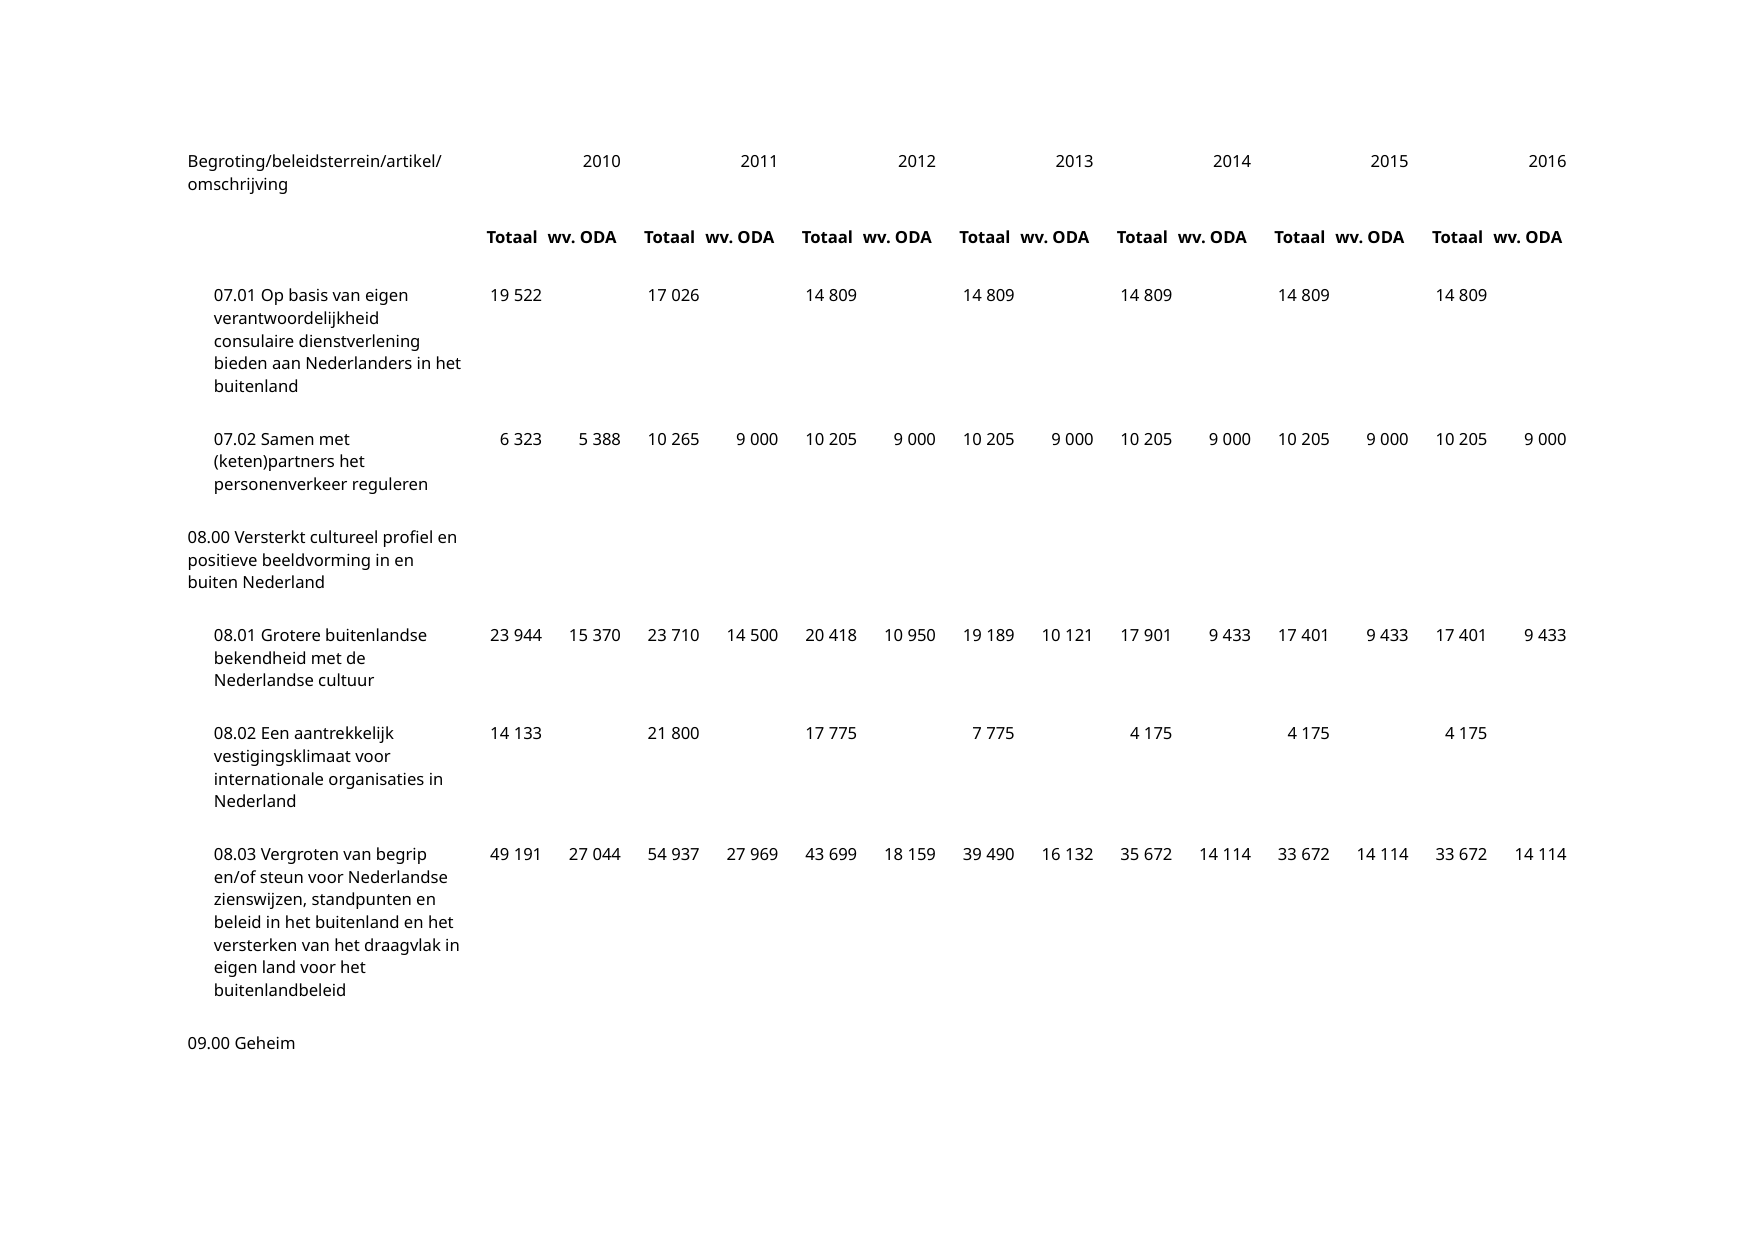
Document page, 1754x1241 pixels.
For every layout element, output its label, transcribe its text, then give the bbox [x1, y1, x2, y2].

table_cell 9 000 [1015, 428, 1093, 526]
table_cell [1409, 1032, 1487, 1090]
table_cell Totaal [621, 225, 699, 284]
table_cell [1251, 526, 1330, 624]
table_cell 7 775 [936, 722, 1014, 843]
table_cell [542, 526, 621, 624]
table_cell 27 044 [542, 843, 621, 1032]
table_cell 9 000 [1330, 428, 1408, 526]
table_cell 08.00 Versterkt cultureel profiel en positieve beeldvorming in en buiten Nederland [188, 526, 463, 624]
table_cell [1487, 722, 1566, 843]
table_cell 17 775 [778, 722, 857, 843]
table_cell 14 500 [700, 624, 778, 722]
table_cell [188, 428, 214, 526]
table_cell [1330, 284, 1408, 427]
table_cell [700, 526, 778, 624]
table_cell 17 026 [621, 284, 699, 427]
table_cell 19 522 [463, 284, 542, 427]
table_cell [1172, 722, 1251, 843]
table_cell 14 114 [1172, 843, 1251, 1032]
table_cell [857, 284, 936, 427]
table_header 2011 [621, 150, 778, 225]
table_cell 10 205 [1409, 428, 1487, 526]
table_cell [1330, 526, 1408, 624]
table_cell 09.00 Geheim [188, 1032, 463, 1090]
table_cell 9 433 [1330, 624, 1408, 722]
table_cell 23 944 [463, 624, 542, 722]
table_cell 14 114 [1487, 843, 1566, 1032]
table_cell [1015, 284, 1093, 427]
table_cell 14 133 [463, 722, 542, 843]
table_cell 9 433 [1487, 624, 1566, 722]
table_cell [936, 1032, 1014, 1090]
table_cell wv. ODA [542, 225, 621, 284]
table_cell 14 809 [778, 284, 857, 427]
table_header 2014 [1094, 150, 1251, 225]
table_cell [1330, 1032, 1408, 1090]
table_cell [188, 843, 214, 1032]
table_cell [936, 526, 1014, 624]
table_cell 4 175 [1409, 722, 1487, 843]
table_cell 43 699 [778, 843, 857, 1032]
table_cell [542, 722, 621, 843]
table_cell 10 205 [778, 428, 857, 526]
table_cell 6 323 [463, 428, 542, 526]
table_cell [1487, 1032, 1566, 1090]
table_cell [1487, 526, 1566, 624]
table_cell [1094, 526, 1172, 624]
table_cell 16 132 [1015, 843, 1093, 1032]
table_cell 4 175 [1251, 722, 1330, 843]
table_cell wv. ODA [700, 225, 778, 284]
table_cell [857, 526, 936, 624]
table_cell [1172, 526, 1251, 624]
table_header 2010 [463, 150, 621, 225]
table_cell [1409, 526, 1487, 624]
table_cell [542, 1032, 621, 1090]
table_cell 07.01 Op basis van eigen verantwoordelijkheid consulaire dienstverlening bieden aan Nederlanders in het buitenland [214, 284, 463, 427]
table_cell [463, 1032, 542, 1090]
table_cell 15 370 [542, 624, 621, 722]
table_header 2013 [936, 150, 1093, 225]
table_cell [188, 624, 214, 722]
table_cell 54 937 [621, 843, 699, 1032]
table_cell 9 000 [857, 428, 936, 526]
table_cell 08.03 Vergroten van begrip en/of steun voor Nederlandse zienswijzen, standpunten en beleid in het buitenland en het versterken van het draagvlak in eigen land voor het buitenlandbeleid [214, 843, 463, 1032]
table_cell [700, 284, 778, 427]
table_cell 17 401 [1251, 624, 1330, 722]
table_header 2016 [1409, 150, 1566, 225]
table_cell [700, 1032, 778, 1090]
table_cell 14 809 [1094, 284, 1172, 427]
table_cell 9 000 [700, 428, 778, 526]
table_cell 10 205 [1094, 428, 1172, 526]
table_cell 14 114 [1330, 843, 1408, 1032]
table_cell [542, 284, 621, 427]
table_cell Totaal [936, 225, 1014, 284]
table_header 2012 [778, 150, 936, 225]
table_cell wv. ODA [1487, 225, 1566, 284]
table_cell 10 205 [936, 428, 1014, 526]
table_cell 21 800 [621, 722, 699, 843]
table_cell 17 401 [1409, 624, 1487, 722]
table_cell 14 809 [1409, 284, 1487, 427]
table_cell 4 175 [1094, 722, 1172, 843]
table_cell [1172, 284, 1251, 427]
table_cell 49 191 [463, 843, 542, 1032]
table_cell Totaal [778, 225, 857, 284]
table_cell 20 418 [778, 624, 857, 722]
table_cell 18 159 [857, 843, 936, 1032]
table_cell [1251, 1032, 1330, 1090]
table_cell 39 490 [936, 843, 1014, 1032]
table_cell [1330, 722, 1408, 843]
table_cell [700, 722, 778, 843]
table_cell 27 969 [700, 843, 778, 1032]
table_cell 5 388 [542, 428, 621, 526]
table_cell 33 672 [1409, 843, 1487, 1032]
table_cell [214, 225, 463, 284]
table_cell 10 265 [621, 428, 699, 526]
table_cell 14 809 [1251, 284, 1330, 427]
table_cell 17 901 [1094, 624, 1172, 722]
table_cell [621, 526, 699, 624]
table_cell [1487, 284, 1566, 427]
table_cell [621, 1032, 699, 1090]
table_header Begroting/beleidsterrein/artikel/omschrijving [188, 150, 463, 225]
table_cell [778, 1032, 857, 1090]
table_cell 9 000 [1487, 428, 1566, 526]
table_cell [1015, 526, 1093, 624]
table_cell wv. ODA [1015, 225, 1093, 284]
table_cell [857, 722, 936, 843]
table_cell [188, 225, 214, 284]
table_header 2015 [1251, 150, 1408, 225]
table_cell [188, 722, 214, 843]
table_cell 33 672 [1251, 843, 1330, 1032]
table_cell 10 121 [1015, 624, 1093, 722]
table_cell Totaal [1251, 225, 1330, 284]
table_cell [1015, 722, 1093, 843]
table_cell 23 710 [621, 624, 699, 722]
table_cell 9 000 [1172, 428, 1251, 526]
table_cell wv. ODA [1172, 225, 1251, 284]
table_cell 08.02 Een aantrekkelijk vestigingsklimaat voor internationale organisaties in Nederland [214, 722, 463, 843]
table_cell 10 950 [857, 624, 936, 722]
table_cell Totaal [1094, 225, 1172, 284]
table_cell 19 189 [936, 624, 1014, 722]
table_cell [778, 526, 857, 624]
table_cell 35 672 [1094, 843, 1172, 1032]
table_cell 10 205 [1251, 428, 1330, 526]
table_cell [1172, 1032, 1251, 1090]
table_cell 08.01 Grotere buitenlandse bekendheid met de Nederlandse cultuur [214, 624, 463, 722]
table_cell Totaal [463, 225, 542, 284]
table_cell [857, 1032, 936, 1090]
table_cell wv. ODA [1330, 225, 1408, 284]
table_cell 07.02 Samen met (keten)partners het personenverkeer reguleren [214, 428, 463, 526]
table_cell [1094, 1032, 1172, 1090]
table_cell [1015, 1032, 1093, 1090]
table_cell [188, 284, 214, 427]
table_cell 9 433 [1172, 624, 1251, 722]
table_cell 14 809 [936, 284, 1014, 427]
table_cell [463, 526, 542, 624]
table_cell Totaal [1409, 225, 1487, 284]
table_cell wv. ODA [857, 225, 936, 284]
